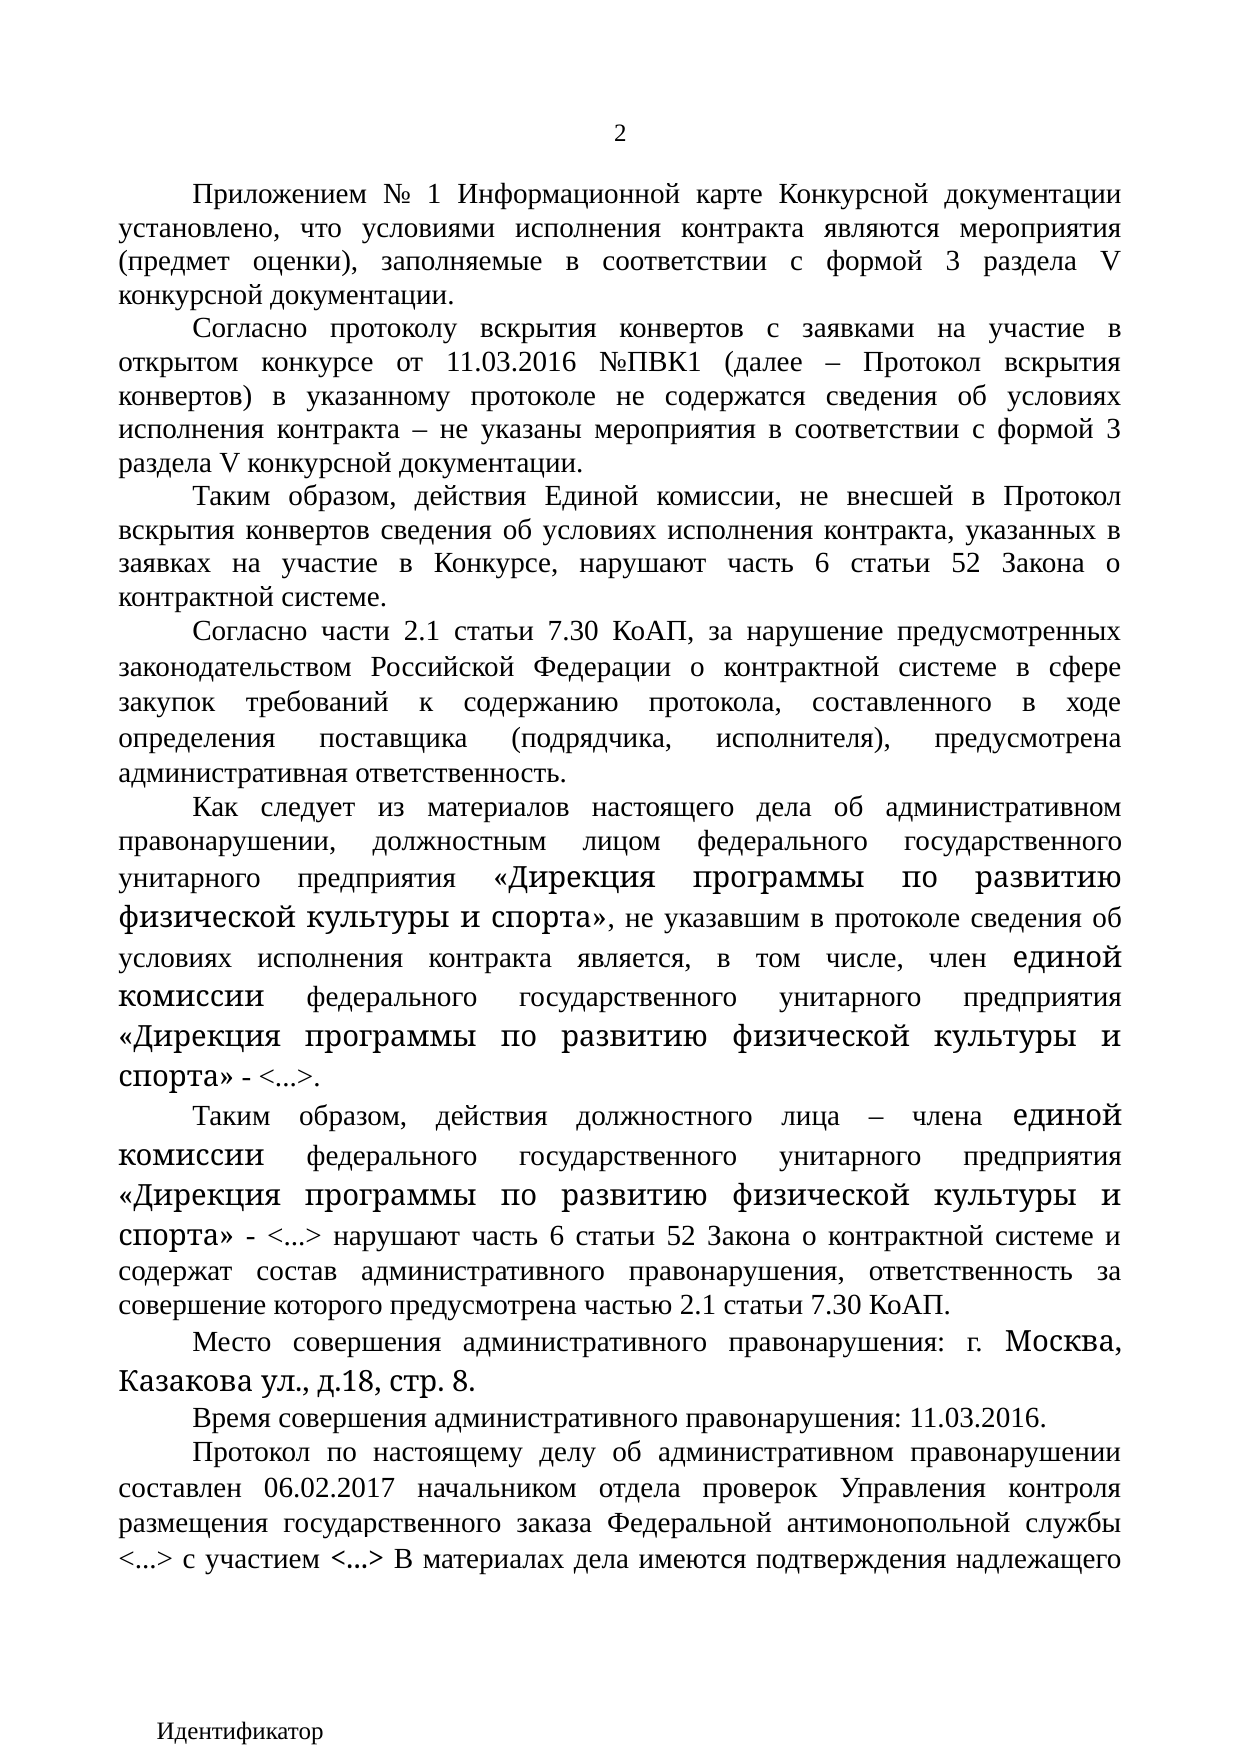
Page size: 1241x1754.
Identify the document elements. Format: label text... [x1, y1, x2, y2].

text Время совершения административного правонарушения: 11.03.2016. [118, 1400, 1122, 1433]
text Как следует из материалов настоящего дела об административном правонарушении, должностным лицом федерального государственного унитарного предприятия «Дирекция программы по развитию физической культуры и спорта», не указавшим в протоколе сведения об условиях исполнения контракта является, в том числе, член единой комиссии федерального государственного унитарного предприятия «Дирекция программы по развитию физической культуры и спорта» - <...>. [118, 789, 1122, 1095]
text Таким образом, действия должностного лица – члена единой комиссии федерального государственного унитарного предприятия «Дирекция программы по развитию физической культуры и спорта» - <...> нарушают часть 6 статьи 52 Закона о контрактной системе и содержат состав административного правонарушения, ответственность за совершение которого предусмотрена частью 2.1 статьи 7.30 КоАП. [118, 1095, 1122, 1321]
text Согласно части 2.1 статьи 7.30 КоАП, за нарушение предусмотренных законодательством Российской Федерации о контрактной системе в сфере закупок требований к содержанию протокола, составленного в ходе определения поставщика (подрядчика, исполнителя), предусмотрена административная ответственность. [118, 612, 1122, 789]
text Приложением № 1 Информационной карте Конкурсной документации установлено, что условиями исполнения контракта являются мероприятия (предмет оценки), заполняемые в соответствии с формой 3 раздела V конкурсной документации. [118, 176, 1122, 311]
text Протокол по настоящему делу об административном правонарушении составлен 06.02.2017 начальником отдела проверок Управления контроля размещения государственного заказа Федеральной антимонопольной службы <...> с участием <...> В материалах дела имеются подтверждения надлежащего [118, 1433, 1122, 1575]
text Место совершения административного правонарушения: г. Москва, Казакова ул., д.18, стр. 8. [118, 1321, 1122, 1400]
text Таким образом, действия Единой комиссии, не внесшей в Протокол вскрытия конвертов сведения об условиях исполнения контракта, указанных в заявках на участие в Конкурсе, нарушают часть 6 статьи 52 Закона о контрактной системе. [118, 478, 1122, 612]
text Согласно протоколу вскрытия конвертов с заявками на участие в открытом конкурсе от 11.03.2016 №ПВК1 (далее – Протокол вскрытия конвертов) в указанному протоколе не содержатся сведения об условиях исполнения контракта – не указаны мероприятия в соответствии с формой 3 раздела V конкурсной документации. [118, 311, 1122, 478]
